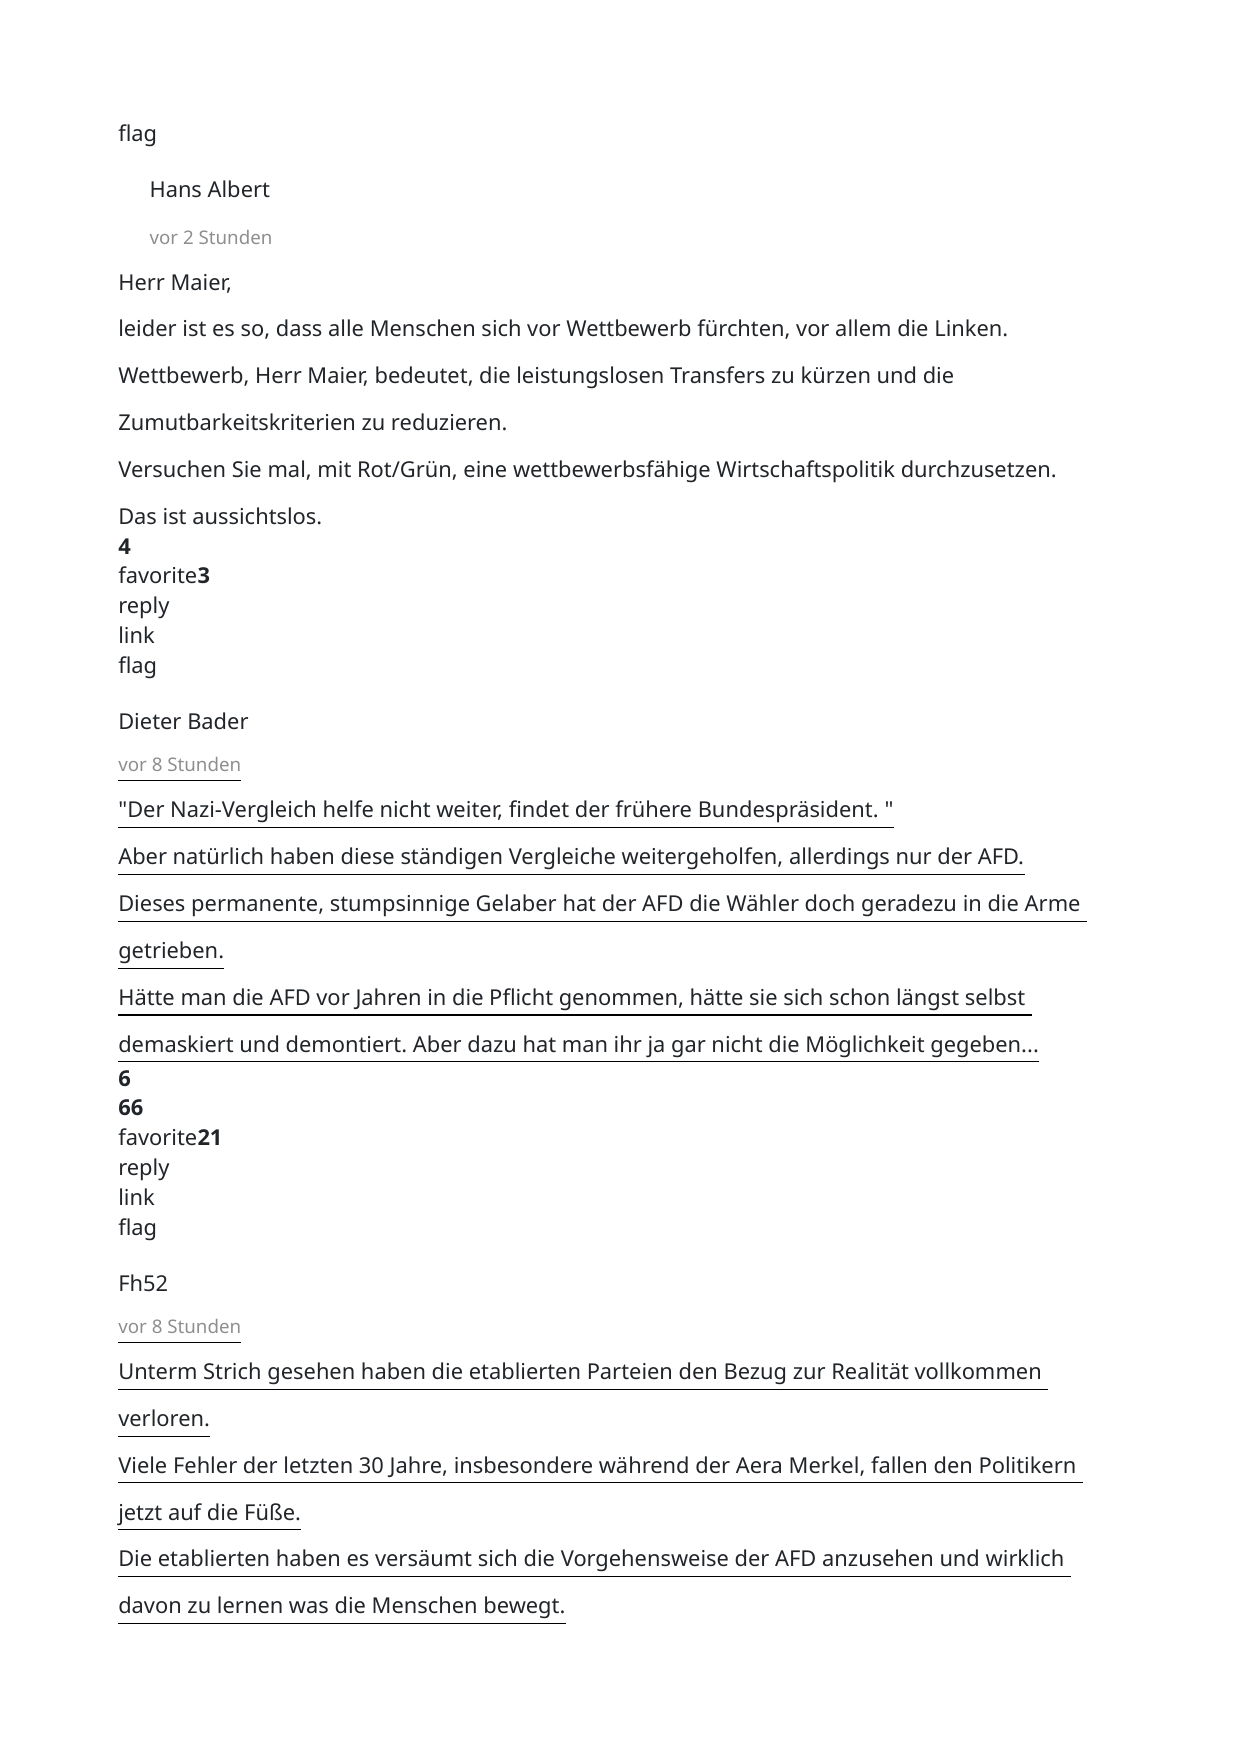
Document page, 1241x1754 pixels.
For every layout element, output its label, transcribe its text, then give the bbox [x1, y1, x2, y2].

text 6 [118, 1062, 1122, 1092]
text Unterm Strich gesehen haben die etablierten Parteien den Bezug zur Realität vollkommen verloren. Viele Fehler der letzten 30 Jahre, insbesondere während der Aera Merkel, fallen den Politikern jetzt auf die Füße. Die etablierten haben es versäumt sich die Vorgehensweise der AFD anzusehen und wirklich davon zu lernen was die Menschen bewegt. [118, 1343, 1122, 1624]
text vor 8 Stunden [118, 752, 1122, 781]
text vor 8 Stunden [118, 1313, 1122, 1343]
text flag [118, 1211, 1122, 1241]
text flag [118, 650, 1122, 680]
text Hans Albert [149, 163, 1114, 204]
text "Der Nazi-Vergleich helfe nicht weiter, findet der frühere Bundespräsident. " Aber natürlich haben diese ständigen Vergleiche weitergeholfen, allerdings nur der AFD. Dieses permanente, stumpsinnige Gelaber hat der AFD die Wähler doch geradezu in die Arme getrieben. Hätte man die AFD vor Jahren in die Pflicht genommen, hätte sie sich schon längst selbst demaskiert und demontiert. Aber dazu hat man ihr ja gar nicht die Möglichkeit gegeben... [118, 781, 1122, 1062]
text 66 [118, 1092, 1122, 1122]
text Dieter Bader [118, 695, 1114, 736]
text link [118, 1182, 1122, 1211]
text reply [118, 590, 1122, 620]
text favorite21 [118, 1122, 1122, 1152]
text link [118, 620, 1122, 650]
text reply [118, 1152, 1122, 1182]
text Herr Maier, leider ist es so, dass alle Menschen sich vor Wettbewerb fürchten, vor allem die Linken. Wettbewerb, Herr Maier, bedeutet, die leistungslosen Transfers zu kürzen und die Zumutbarkeitskriterien zu reduzieren. Versuchen Sie mal, mit Rot/Grün, eine wettbewerbsfähige Wirtschaftspolitik durchzusetzen. Das ist aussichtslos. [118, 249, 1122, 531]
text flag [118, 118, 1122, 148]
text favorite3 [118, 561, 1122, 590]
text vor 2 Stunden [149, 220, 1122, 249]
text 4 [118, 531, 1122, 561]
text Fh52 [118, 1257, 1114, 1297]
